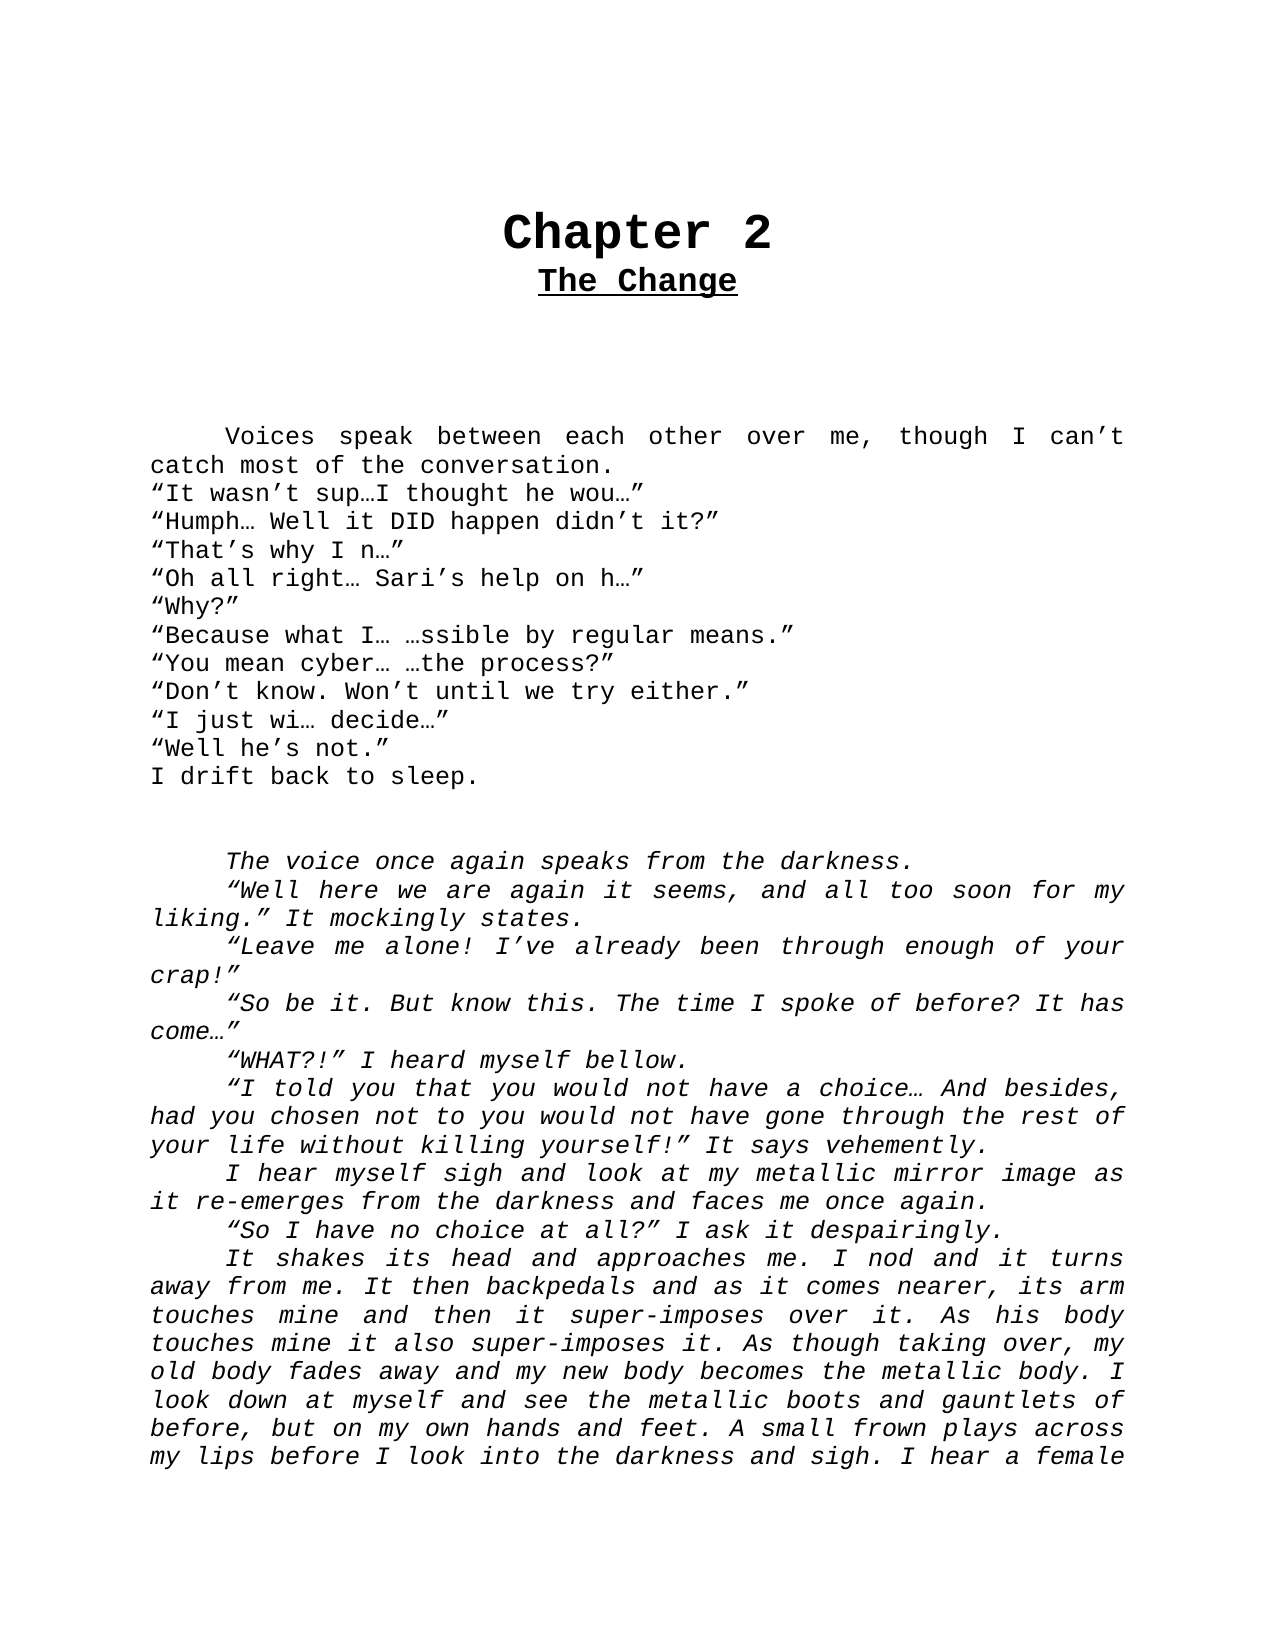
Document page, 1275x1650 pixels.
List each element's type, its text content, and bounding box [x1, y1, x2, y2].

text Chapter 2 [150, 207, 1125, 263]
text “I told you that you would not have a choice… And besides, had you chosen not to you would not have gone through the rest of your life without killing yourself!” It says vehemently. [150, 1076, 1125, 1161]
text “So be it. But know this. The time I spoke of before? It has come…” [150, 991, 1125, 1047]
text “Well here we are again it seems, and all too soon for my liking.” It mockingly states. [150, 877, 1125, 934]
text “So I have no choice at all?” I ask it despairingly. [150, 1217, 1125, 1246]
text I hear myself sigh and look at my metallic mirror image as it re-emerges from the darkness and faces me once again. [150, 1161, 1125, 1217]
text “Well he’s not.” [150, 736, 1125, 764]
text “Because what I… …ssible by regular means.” [150, 622, 1125, 651]
text “Leave me alone! I’ve already been through enough of your crap!” [150, 934, 1125, 991]
text “Why?” [150, 594, 1125, 622]
text “It wasn’t sup…I thought he wou…” [150, 481, 1125, 509]
text I drift back to sleep. [150, 764, 1125, 792]
text It shakes its head and approaches me. I nod and it turns away from me. It then backpedals and as it comes nearer, its arm touches mine and then it super-imposes over it. As his body touches mine it also super-imposes it. As though taking over, my old body fades away and my new body becomes the metallic body. I look down at myself and see the metallic boots and gauntlets of before, but on my own hands and feet. A small frown plays across my lips before I look into the darkness and sigh. I hear a female [150, 1246, 1125, 1472]
text “You mean cyber… …the process?” [150, 651, 1125, 679]
text “WHAT?!” I heard myself bellow. [150, 1047, 1125, 1076]
text “Don’t know. Won’t until we try either.” [150, 679, 1125, 707]
text The voice once again speaks from the darkness. [150, 849, 1125, 877]
text “Oh all right… Sari’s help on h…” [150, 566, 1125, 594]
text “I just wi… decide…” [150, 707, 1125, 736]
text “Humph… Well it DID happen didn’t it?” [150, 509, 1125, 537]
text The Change [150, 263, 1125, 301]
text “That’s why I n…” [150, 537, 1125, 566]
text Voices speak between each other over me, though I can’t catch most of the conversation. [150, 424, 1125, 481]
